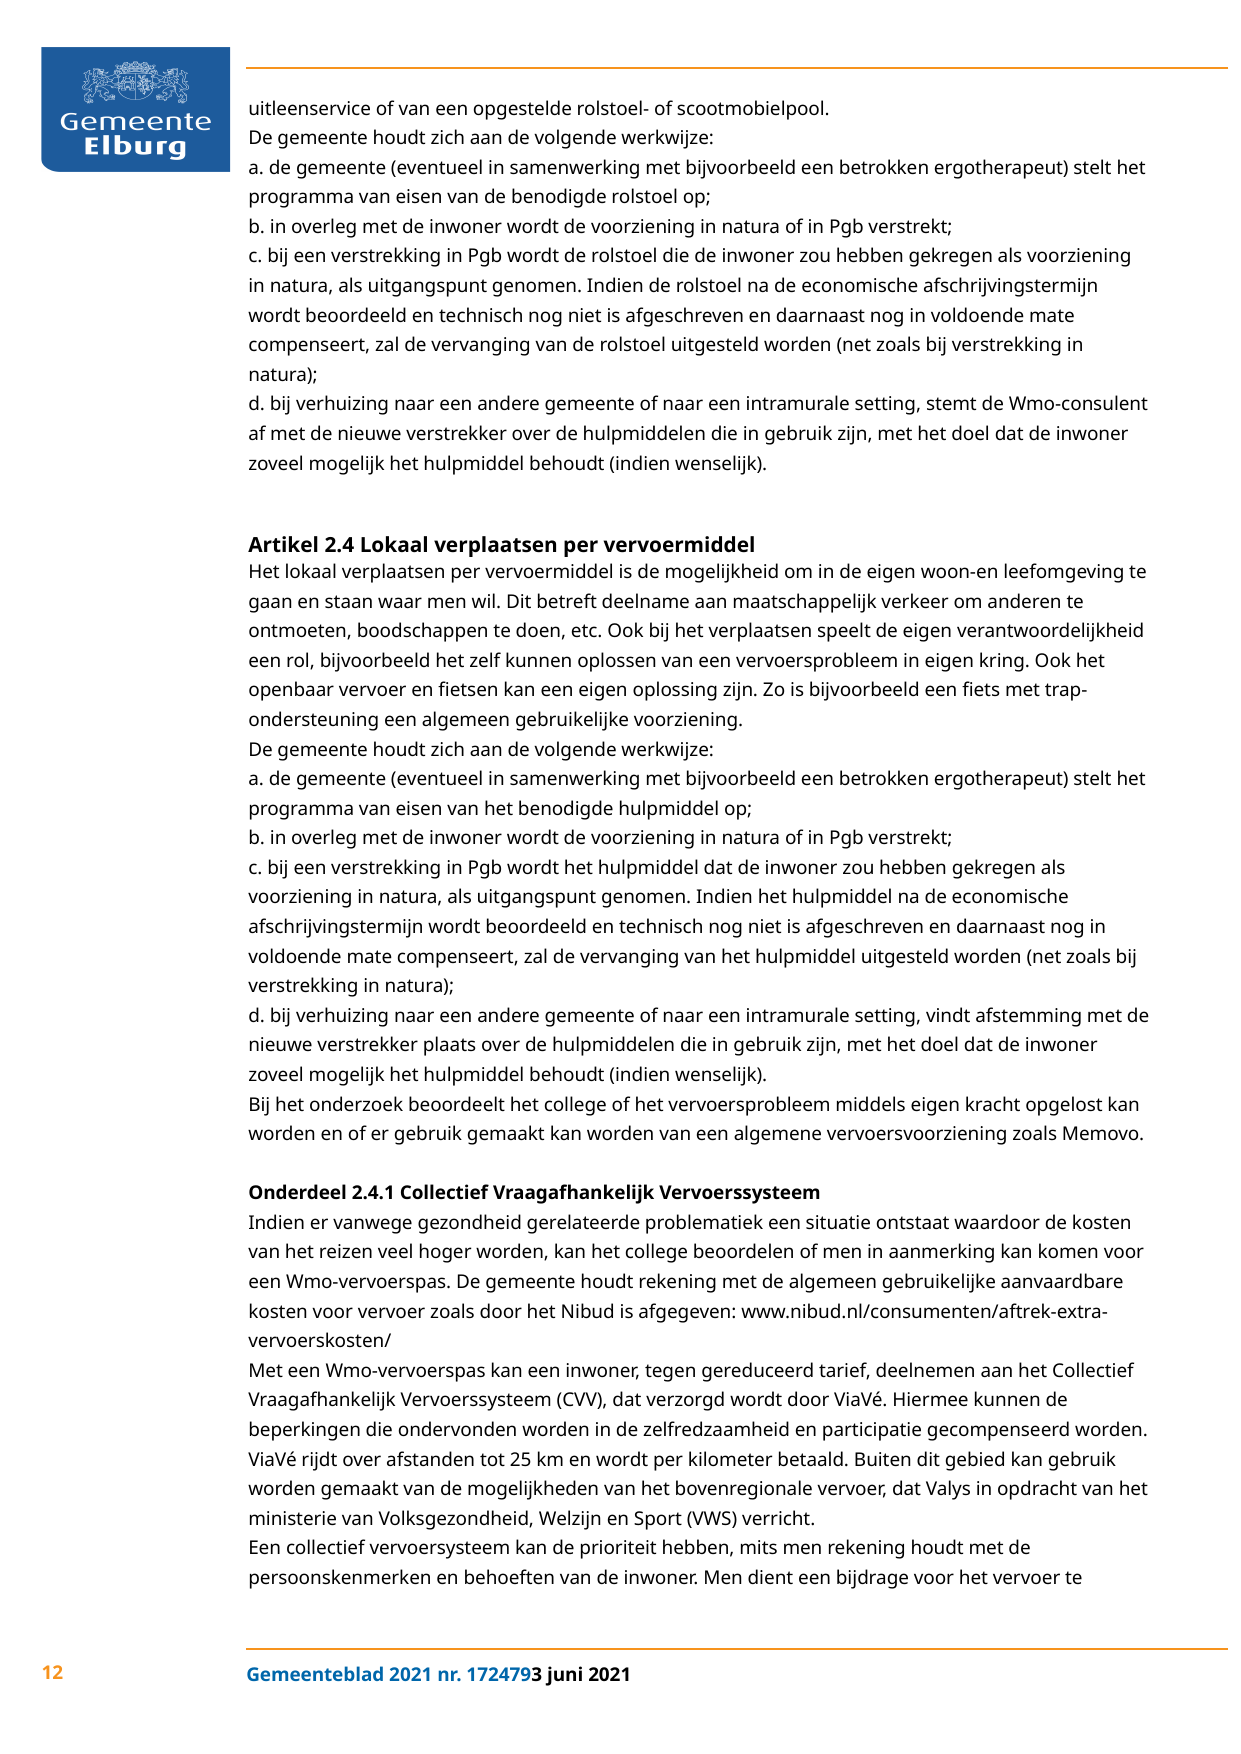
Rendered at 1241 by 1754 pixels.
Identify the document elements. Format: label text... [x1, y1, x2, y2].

text c. bij een verstrekking in Pgb wordt de rolstoel die de inwoner zou hebben gekregen als voorziening in natura, als uitgangspunt genomen. Indien de rolstoel na de economische afschrijvingstermijn wordt beoordeeld en technisch nog niet is afgeschreven en daarnaast nog in voldoende mate compenseert, zal de vervanging van de rolstoel uitgesteld worden (net zoals bij verstrekking in natura); [248, 243, 1152, 387]
text Met een Wmo-vervoerspas kan een inwoner, tegen gereduceerd tarief, deelnemen aan het Collectief Vraagafhankelijk Vervoerssysteem (CVV), dat verzorgd wordt door ViaVé. Hiermee kunnen de beperkingen die ondervonden worden in de zelfredzaamheid en participatie gecompenseerd worden. [248, 1357, 1152, 1442]
text b. in overleg met de inwoner wordt de voorziening in natura of in Pgb verstrekt; [248, 213, 1152, 239]
text c. bij een verstrekking in Pgb wordt het hulpmiddel dat de inwoner zou hebben gekregen als voorziening in natura, als uitgangspunt genomen. Indien het hulpmiddel na de economische afschrijvingstermijn wordt beoordeeld en technisch nog niet is afgeschreven en daarnaast nog in voldoende mate compenseert, zal de vervanging van het hulpmiddel uitgesteld worden (net zoals bij verstrekking in natura); [248, 854, 1152, 998]
text De gemeente houdt zich aan de volgende werkwijze: [248, 736, 1152, 761]
text Artikel 2.4 Lokaal verplaatsen per vervoermiddel [248, 530, 1152, 558]
picture [41, 47, 231, 172]
text Bij het onderzoek beoordeelt het college of het vervoersprobleem middels eigen kracht opgelost kan worden en of er gebruik gemaakt kan worden van een algemene vervoersvoorziening zoals Memovo. [248, 1091, 1152, 1146]
text d. bij verhuizing naar een andere gemeente of naar een intramurale setting, vindt afstemming met de nieuwe verstrekker plaats over de hulpmiddelen die in gebruik zijn, met het doel dat de inwoner zoveel mogelijk het hulpmiddel behoudt (indien wenselijk). [248, 1002, 1152, 1087]
text De gemeente houdt zich aan de volgende werkwijze: [248, 124, 1152, 150]
text a. de gemeente (eventueel in samenwerking met bijvoorbeeld een betrokken ergotherapeut) stelt het programma van eisen van het benodigde hulpmiddel op; [248, 765, 1152, 821]
text Indien er vanwege gezondheid gerelateerde problematiek een situatie ontstaat waardoor de kosten van het reizen veel hoger worden, kan het college beoordelen of men in aanmerking kan komen voor een Wmo-vervoerspas. De gemeente houdt rekening met de algemeen gebruikelijke aanvaardbare kosten voor vervoer zoals door het Nibud is afgegeven: www.nibud.nl/consumenten/aftrek-extra-vervoerskosten/ [248, 1209, 1152, 1353]
text a. de gemeente (eventueel in samenwerking met bijvoorbeeld een betrokken ergotherapeut) stelt het programma van eisen van de benodigde rolstoel op; [248, 154, 1152, 209]
text uitleenservice of van een opgestelde rolstoel- of scootmobielpool. [248, 95, 1152, 121]
text ViaVé rijdt over afstanden tot 25 km en wordt per kilometer betaald. Buiten dit gebied kan gebruik worden gemaakt van de mogelijkheden van het bovenregionale vervoer, dat Valys in opdracht van het ministerie van Volksgezondheid, Welzijn en Sport (VWS) verricht. [248, 1446, 1152, 1531]
text d. bij verhuizing naar een andere gemeente of naar een intramurale setting, stemt de Wmo-consulent af met de nieuwe verstrekker over de hulpmiddelen die in gebruik zijn, met het doel dat de inwoner zoveel mogelijk het hulpmiddel behoudt (indien wenselijk). [248, 391, 1152, 476]
text Het lokaal verplaatsen per vervoermiddel is de mogelijkheid om in de eigen woon-en leefomgeving te gaan en staan waar men wil. Dit betreft deelname aan maatschappelijk verkeer om anderen te ontmoeten, boodschappen te doen, etc. Ook bij het verplaatsen speelt de eigen verantwoordelijkheid een rol, bijvoorbeeld het zelf kunnen oplossen van een vervoersprobleem in eigen kring. Ook het openbaar vervoer en fietsen kan een eigen oplossing zijn. Zo is bijvoorbeeld een fiets met trap-ondersteuning een algemeen gebruikelijke voorziening. [248, 558, 1152, 732]
text b. in overleg met de inwoner wordt de voorziening in natura of in Pgb verstrekt; [248, 824, 1152, 850]
text Onderdeel 2.4.1 Collectief Vraagafhankelijk Vervoerssysteem [248, 1179, 1152, 1205]
text Een collectief vervoersysteem kan de prioriteit hebben, mits men rekening houdt met de persoonskenmerken en behoeften van de inwoner. Men dient een bijdrage voor het vervoer te [248, 1534, 1152, 1590]
